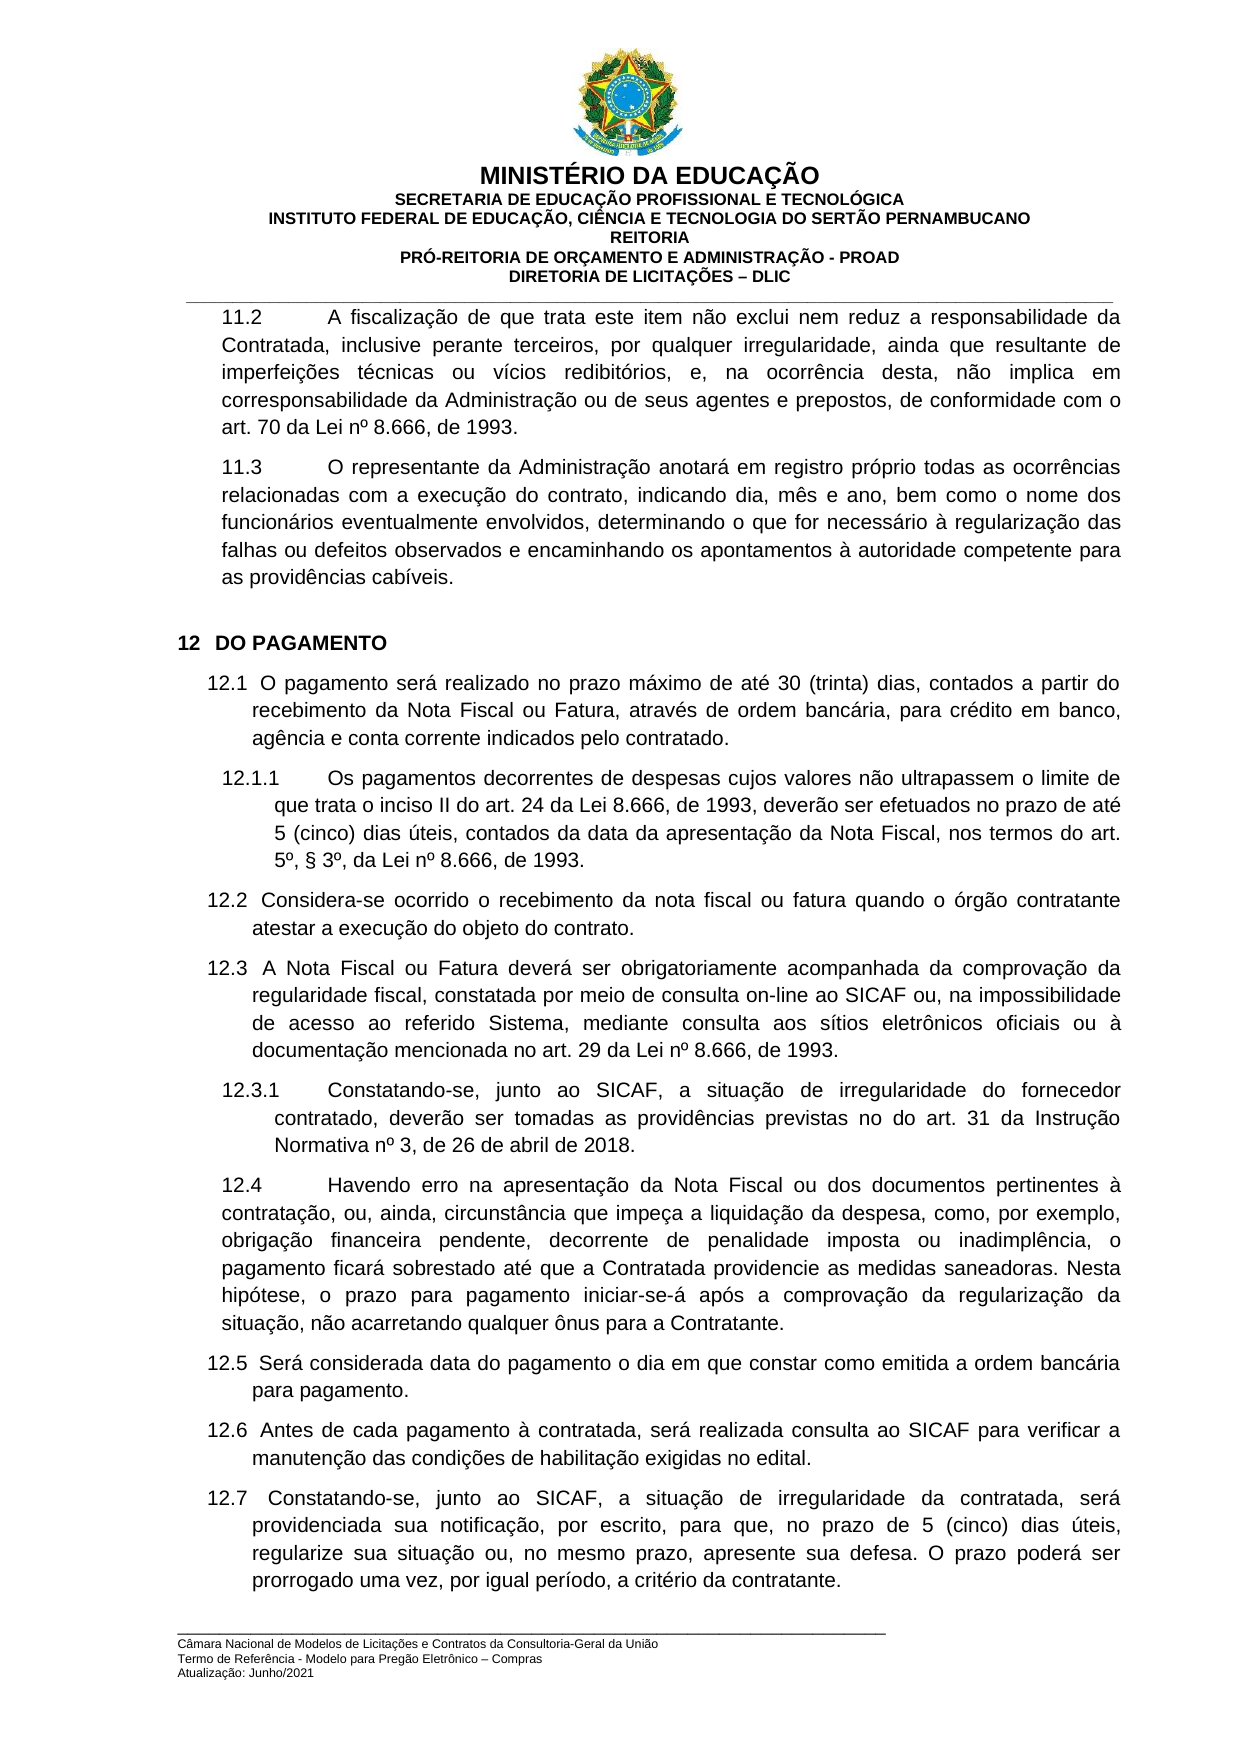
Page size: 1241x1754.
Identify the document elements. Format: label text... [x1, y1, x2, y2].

list Os pagamentos decorrentes de despesas cujos valores não ultrapassem o limite de que trata o inciso II do art. 24 da Lei 8.666, de 1993, deverão ser efetuados no prazo de até 5 (cinco) dias úteis, contados da data da apresentação da Nota Fiscal, nos termos do art. 5º, § 3º, da Lei nº 8.666, de 1993. [222, 766, 1122, 872]
list Considera-se ocorrido o recebimento da nota fiscal ou fatura quando o órgão contratante atestar a execução do objeto do contrato. [207, 888, 1122, 939]
list Havendo erro na apresentação da Nota Fiscal ou dos documentos pertinentes à contratação, ou, ainda, circunstância que impeça a liquidação da despesa, como, por exemplo, obrigação financeira pendente, decorrente de penalidade imposta ou inadimplência, o pagamento ficará sobrestado até que a Contratada providencie as medidas saneadoras. Nesta hipótese, o prazo para pagamento iniciar-se-á após a comprovação da regularização da situação, não acarretando qualquer ônus para a Contratante. [221, 1173, 1122, 1334]
list Antes de cada pagamento à contratada, será realizada consulta ao SICAF para verificar a manutenção das condições de habilitação exigidas no edital. [207, 1418, 1122, 1469]
list O pagamento será realizado no prazo máximo de até 30 (trinta) dias, contados a partir do recebimento da Nota Fiscal ou Fatura, através de ordem bancária, para crédito em banco, agência e conta corrente indicados pelo contratado. [207, 671, 1122, 749]
list A fiscalização de que trata este item não exclui nem reduz a responsabilidade da Contratada, inclusive perante terceiros, por qualquer irregularidade, ainda que resultante de imperfeições técnicas ou vícios redibitórios, e, na ocorrência desta, não implica em corresponsabilidade da Administração ou de seus agentes e prepostos, de conformidade com o art. 70 da Lei nº 8.666, de 1993. [221, 305, 1122, 439]
list O representante da Administração anotará em registro próprio todas as ocorrências relacionadas com a execução do contrato, indicando dia, mês e ano, bem como o nome dos funcionários eventualmente envolvidos, determinando o que for necessário à regularização das falhas ou defeitos observados e encaminhando os apontamentos à autoridade competente para as providências cabíveis. [221, 455, 1122, 589]
list DO PAGAMENTO [177, 631, 1122, 654]
picture [572, 48, 683, 156]
list Constatando-se, junto ao SICAF, a situação de irregularidade da contratada, será providenciada sua notificação, por escrito, para que, no prazo de 5 (cinco) dias úteis, regularize sua situação ou, no mesmo prazo, apresente sua defesa. O prazo poderá ser prorrogado uma vez, por igual período, a critério da contratante. [207, 1486, 1122, 1592]
list A Nota Fiscal ou Fatura deverá ser obrigatoriamente acompanhada da comprovação da regularidade fiscal, constatada por meio de consulta on-line ao SICAF ou, na impossibilidade de acesso ao referido Sistema, mediante consulta aos sítios eletrônicos oficiais ou à documentação mencionada no art. 29 da Lei nº 8.666, de 1993. [207, 956, 1122, 1062]
list Será considerada data do pagamento o dia em que constar como emitida a ordem bancária para pagamento. [207, 1351, 1122, 1402]
list Constatando-se, junto ao SICAF, a situação de irregularidade do fornecedor contratado, deverão ser tomadas as providências previstas no do art. 31 da Instrução Normativa nº 3, de 26 de abril de 2018. [222, 1078, 1122, 1157]
